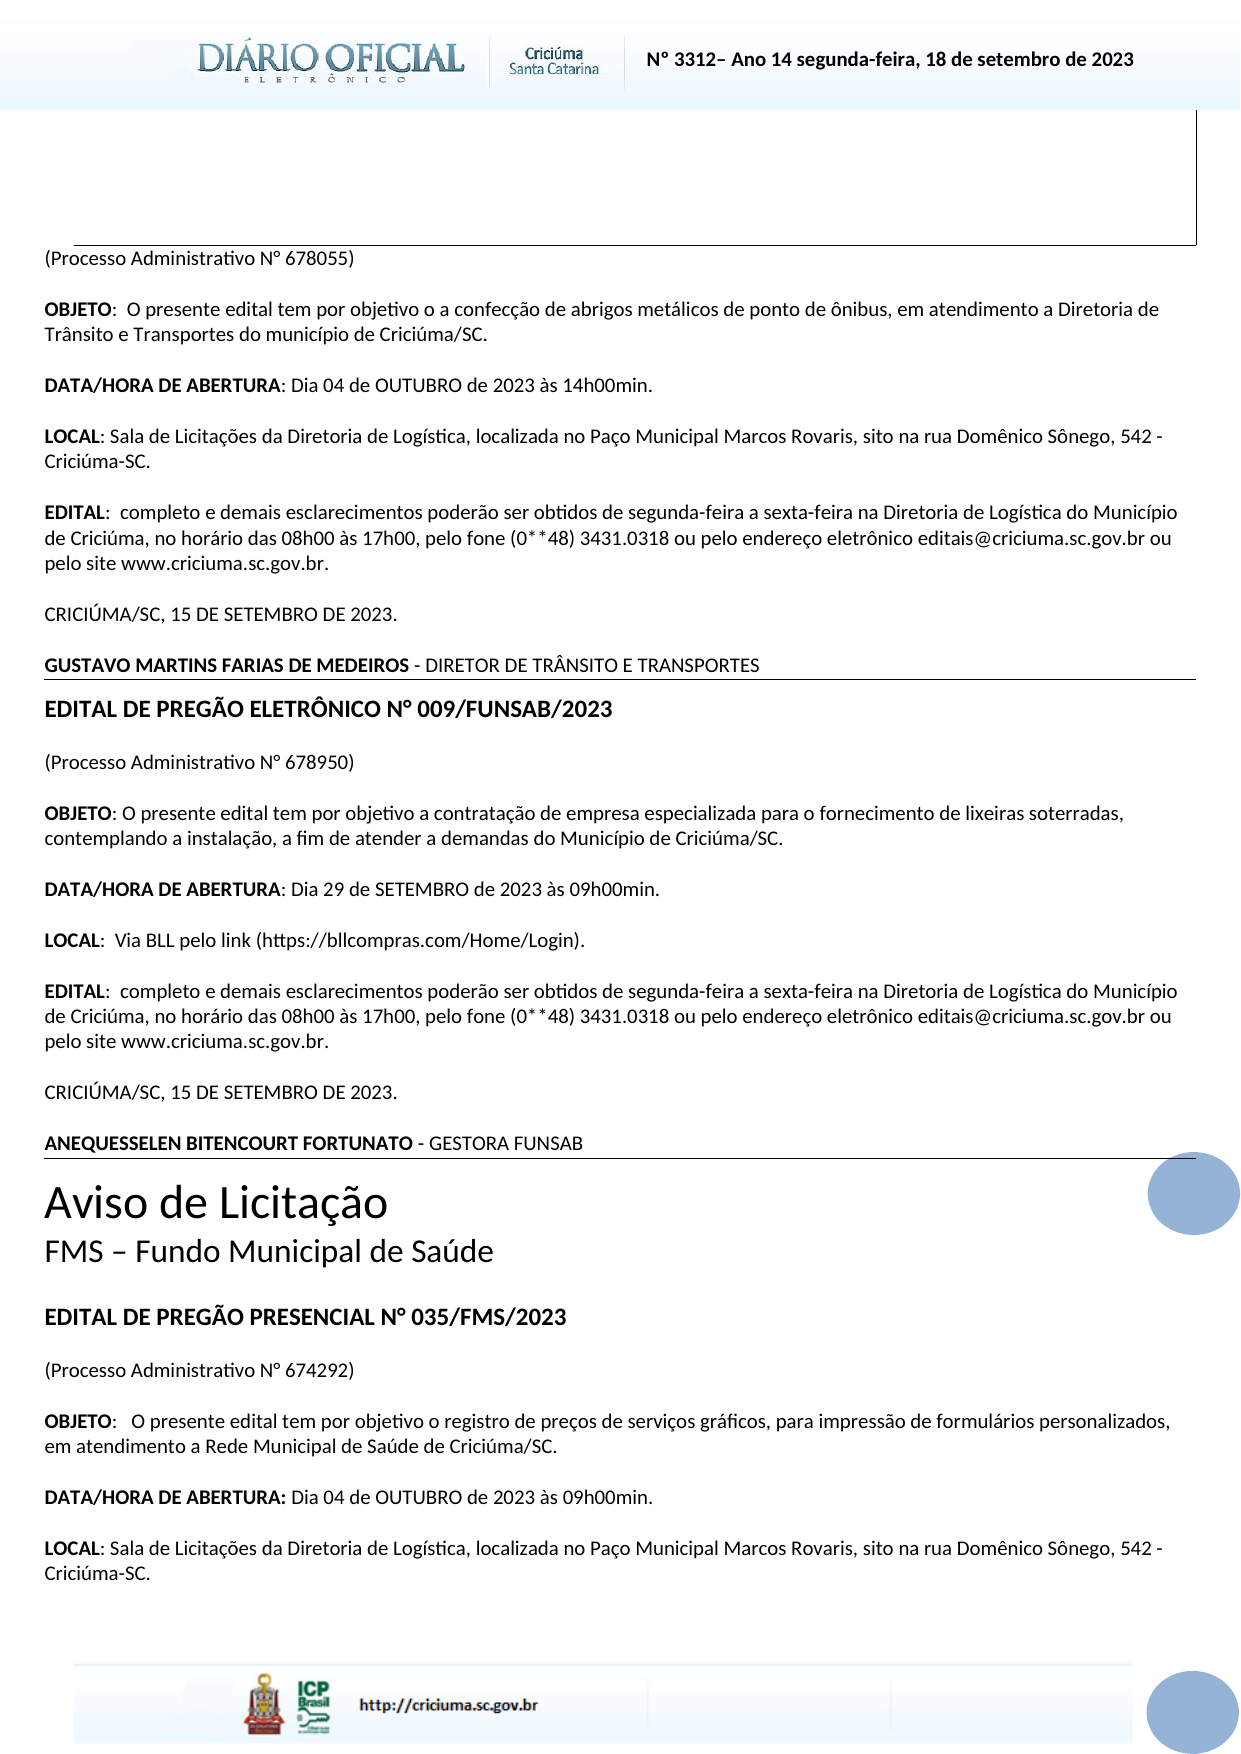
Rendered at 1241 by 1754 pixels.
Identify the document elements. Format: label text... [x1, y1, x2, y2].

text LOCAL: Via BLL pelo link (https://bllcompras.com/Home/Login). [44, 927, 1196, 952]
text LOCAL: Sala de Licitações da Diretoria de Logística, localizada no Paço Municipal Marcos Rovaris, sito na rua Domênico Sônego, 542 - Criciúma-SC. [44, 423, 1196, 474]
text OBJETO: O presente edital tem por objetivo o registro de preços de serviços gráficos, para impressão de formulários personalizados, em atendimento a Rede Municipal de Saúde de Criciúma/SC. [44, 1408, 1196, 1459]
text FMS – Fundo Municipal de Saúde [44, 1230, 1196, 1271]
text EDITAL DE PREGÃO ELETRÔNICO N° 009/FUNSAB/2023 [44, 693, 1196, 724]
text DATA/HORA DE ABERTURA: Dia 04 de OUTUBRO de 2023 às 09h00min. [44, 1484, 1196, 1510]
text OBJETO: O presente edital tem por objetivo a contratação de empresa especializada para o fornecimento de lixeiras soterradas, contemplando a instalação, a fim de atender a demandas do Município de Criciúma/SC. [44, 800, 1196, 851]
text DATA/HORA DE ABERTURA: Dia 04 de OUTUBRO de 2023 às 14h00min. [44, 372, 1196, 398]
text GUSTAVO MARTINS FARIAS DE MEDEIROS - DIRETOR DE TRÂNSITO E TRANSPORTES [44, 652, 1196, 679]
text (Processo Administrativo N° 674292) [44, 1357, 1196, 1383]
text Aviso de Licitação [44, 1172, 1169, 1230]
text (Processo Administrativo N° 678950) [44, 749, 1196, 774]
text (Processo Administrativo N° 678055) [44, 245, 1196, 271]
text EDITAL DE PREGÃO PRESENCIAL N° 035/FMS/2023 [44, 1301, 1196, 1332]
text CRICIÚMA/SC, 15 DE SETEMBRO DE 2023. [44, 601, 1196, 626]
text ANEQUESSELEN BITENCOURT FORTUNATO - GESTORA FUNSAB [44, 1130, 1196, 1158]
text DATA/HORA DE ABERTURA: Dia 29 de SETEMBRO de 2023 às 09h00min. [44, 876, 1196, 902]
text OBJETO: O presente edital tem por objetivo o a confecção de abrigos metálicos de ponto de ônibus, em atendimento a Diretoria de Trânsito e Transportes do município de Criciúma/SC. [44, 296, 1196, 347]
text LOCAL: Sala de Licitações da Diretoria de Logística, localizada no Paço Municipal Marcos Rovaris, sito na rua Domênico Sônego, 542 - Criciúma-SC. [44, 1535, 1196, 1586]
text EDITAL: completo e demais esclarecimentos poderão ser obtidos de segunda-feira a sexta-feira na Diretoria de Logística do Município de Criciúma, no horário das 08h00 às 17h00, pelo fone (0**48) 3431.0318 ou pelo endereço eletrônico editais@criciuma.sc.gov.br ou pelo site www.criciuma.sc.gov.br. [44, 978, 1196, 1054]
text EDITAL: completo e demais esclarecimentos poderão ser obtidos de segunda-feira a sexta-feira na Diretoria de Logística do Município de Criciúma, no horário das 08h00 às 17h00, pelo fone (0**48) 3431.0318 ou pelo endereço eletrônico editais@criciuma.sc.gov.br ou pelo site www.criciuma.sc.gov.br. [44, 499, 1196, 576]
text CRICIÚMA/SC, 15 DE SETEMBRO DE 2023. [44, 1079, 1196, 1105]
